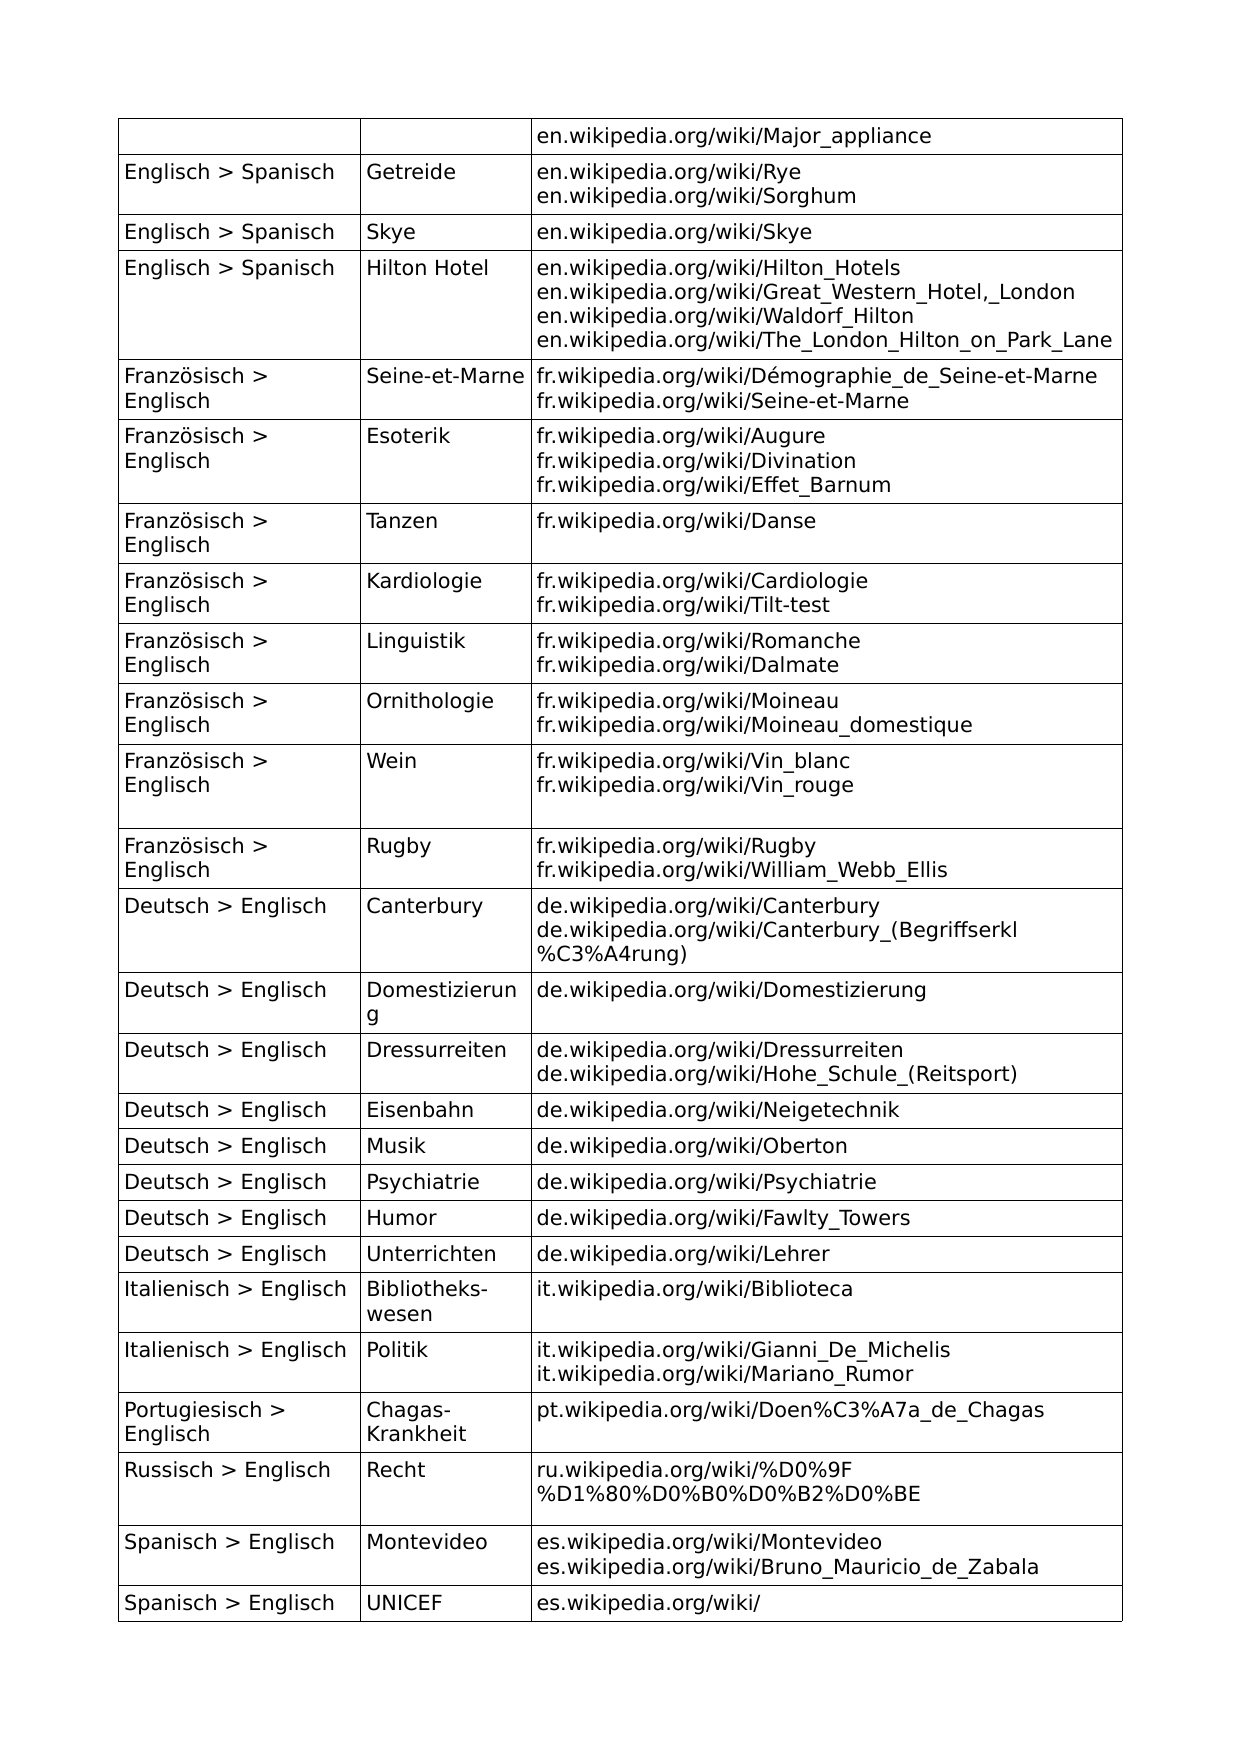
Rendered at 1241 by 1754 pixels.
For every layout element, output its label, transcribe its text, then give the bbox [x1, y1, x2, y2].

table_cell fr.wikipedia.org/wiki/Romanche fr.wikipedia.org/wiki/Dalmate [532, 624, 1122, 683]
table_cell Politik [361, 1333, 531, 1392]
table_cell Deutsch > Englisch [119, 973, 360, 1032]
table_cell de.wikipedia.org/wiki/Domestizierung [532, 973, 1122, 1032]
table_cell Psychiatrie [361, 1165, 531, 1200]
table_cell Tanzen [361, 504, 531, 563]
table_cell Linguistik [361, 624, 531, 683]
table_cell Französisch > Englisch [119, 684, 360, 743]
table_cell Französisch > Englisch [119, 624, 360, 683]
table_cell de.wikipedia.org/wiki/Fawlty_Towers [532, 1201, 1122, 1236]
table_cell Dressurreiten [361, 1034, 531, 1092]
table_cell Rugby [361, 829, 531, 888]
table_cell pt.wikipedia.org/wiki/Doen%C3%A7a_de_Chagas [532, 1393, 1122, 1452]
table_cell Getreide [361, 155, 531, 214]
table_cell Bibliotheks-wesen [361, 1273, 531, 1332]
table_cell Spanisch > Englisch [119, 1526, 360, 1585]
table_cell UNICEF [361, 1586, 531, 1621]
table_cell fr.wikipedia.org/wiki/Cardiologie fr.wikipedia.org/wiki/Tilt-test [532, 564, 1122, 623]
table_cell Deutsch > Englisch [119, 1129, 360, 1164]
table_cell Deutsch > Englisch [119, 1165, 360, 1200]
table_cell Deutsch > Englisch [119, 889, 360, 972]
table_cell de.wikipedia.org/wiki/Canterbury de.wikipedia.org/wiki/Canterbury_(Begriffserkl%C3%A4rung) [532, 889, 1122, 972]
table_cell fr.wikipedia.org/wiki/Augure fr.wikipedia.org/wiki/Divination fr.wikipedia.org/wiki/Effet_Barnum [532, 420, 1122, 503]
table_cell Englisch > Spanisch [119, 155, 360, 214]
table_cell it.wikipedia.org/wiki/Gianni_De_Michelis it.wikipedia.org/wiki/Mariano_Rumor [532, 1333, 1122, 1392]
table_cell [119, 119, 360, 154]
table_cell Englisch > Spanisch [119, 215, 360, 250]
table_cell Canterbury [361, 889, 531, 972]
table_cell en.wikipedia.org/wiki/Major_appliance [532, 119, 1122, 154]
table_cell ru.wikipedia.org/wiki/%D0%9F%D1%80%D0%B0%D0%B2%D0%BE [532, 1453, 1122, 1524]
table_cell Deutsch > Englisch [119, 1201, 360, 1236]
table_cell Deutsch > Englisch [119, 1237, 360, 1272]
table_cell Portugiesisch > Englisch [119, 1393, 360, 1452]
table_cell fr.wikipedia.org/wiki/Moineau fr.wikipedia.org/wiki/Moineau_domestique [532, 684, 1122, 743]
table_cell [361, 119, 531, 154]
table_cell fr.wikipedia.org/wiki/Démographie_de_Seine-et-Marne fr.wikipedia.org/wiki/Seine-et-Marne [532, 360, 1122, 419]
table_cell Wein [361, 745, 531, 828]
table_cell Eisenbahn [361, 1094, 531, 1128]
table_cell Musik [361, 1129, 531, 1164]
table_cell Italienisch > Englisch [119, 1333, 360, 1392]
table_cell Französisch > Englisch [119, 360, 360, 419]
table_cell Hilton Hotel [361, 251, 531, 358]
table_cell Unterrichten [361, 1237, 531, 1272]
table_cell Seine-et-Marne [361, 360, 531, 419]
table_cell Französisch > Englisch [119, 504, 360, 563]
table_cell Humor [361, 1201, 531, 1236]
table_cell it.wikipedia.org/wiki/Biblioteca [532, 1273, 1122, 1332]
table_cell en.wikipedia.org/wiki/Hilton_Hotels en.wikipedia.org/wiki/Great_Western_Hotel,_London en.wikipedia.org/wiki/Waldorf_Hilton en.wikipedia.org/wiki/The_London_Hilton_on_Park_Lane [532, 251, 1122, 358]
table_cell Französisch > Englisch [119, 829, 360, 888]
table_cell Spanisch > Englisch [119, 1586, 360, 1621]
table_cell en.wikipedia.org/wiki/Skye [532, 215, 1122, 250]
table_cell Chagas-Krankheit [361, 1393, 531, 1452]
table_cell Esoterik [361, 420, 531, 503]
table_cell Deutsch > Englisch [119, 1094, 360, 1128]
table_cell Deutsch > Englisch [119, 1034, 360, 1092]
table_cell fr.wikipedia.org/wiki/Danse [532, 504, 1122, 563]
table_cell Französisch > Englisch [119, 420, 360, 503]
table_cell Ornithologie [361, 684, 531, 743]
table_cell Kardiologie [361, 564, 531, 623]
table_cell es.wikipedia.org/wiki/Montevideo es.wikipedia.org/wiki/Bruno_Mauricio_de_Zabala [532, 1526, 1122, 1585]
table_cell de.wikipedia.org/wiki/Dressurreiten de.wikipedia.org/wiki/Hohe_Schule_(Reitsport) [532, 1034, 1122, 1092]
table_cell Französisch > Englisch [119, 564, 360, 623]
table_cell Recht [361, 1453, 531, 1524]
table_cell fr.wikipedia.org/wiki/Vin_blanc fr.wikipedia.org/wiki/Vin_rouge [532, 745, 1122, 828]
table_cell Französisch > Englisch [119, 745, 360, 828]
table_cell de.wikipedia.org/wiki/Lehrer [532, 1237, 1122, 1272]
table_cell Domestizierung [361, 973, 531, 1032]
table_cell Italienisch > Englisch [119, 1273, 360, 1332]
table_cell de.wikipedia.org/wiki/Oberton [532, 1129, 1122, 1164]
table_cell en.wikipedia.org/wiki/Rye en.wikipedia.org/wiki/Sorghum [532, 155, 1122, 214]
table_cell de.wikipedia.org/wiki/Neigetechnik [532, 1094, 1122, 1128]
table_cell Russisch > Englisch [119, 1453, 360, 1524]
table_cell de.wikipedia.org/wiki/Psychiatrie [532, 1165, 1122, 1200]
table_cell Skye [361, 215, 531, 250]
table_cell fr.wikipedia.org/wiki/Rugby fr.wikipedia.org/wiki/William_Webb_Ellis [532, 829, 1122, 888]
table_cell Montevideo [361, 1526, 531, 1585]
table_cell es.wikipedia.org/wiki/ [532, 1586, 1122, 1621]
table_cell Englisch > Spanisch [119, 251, 360, 358]
